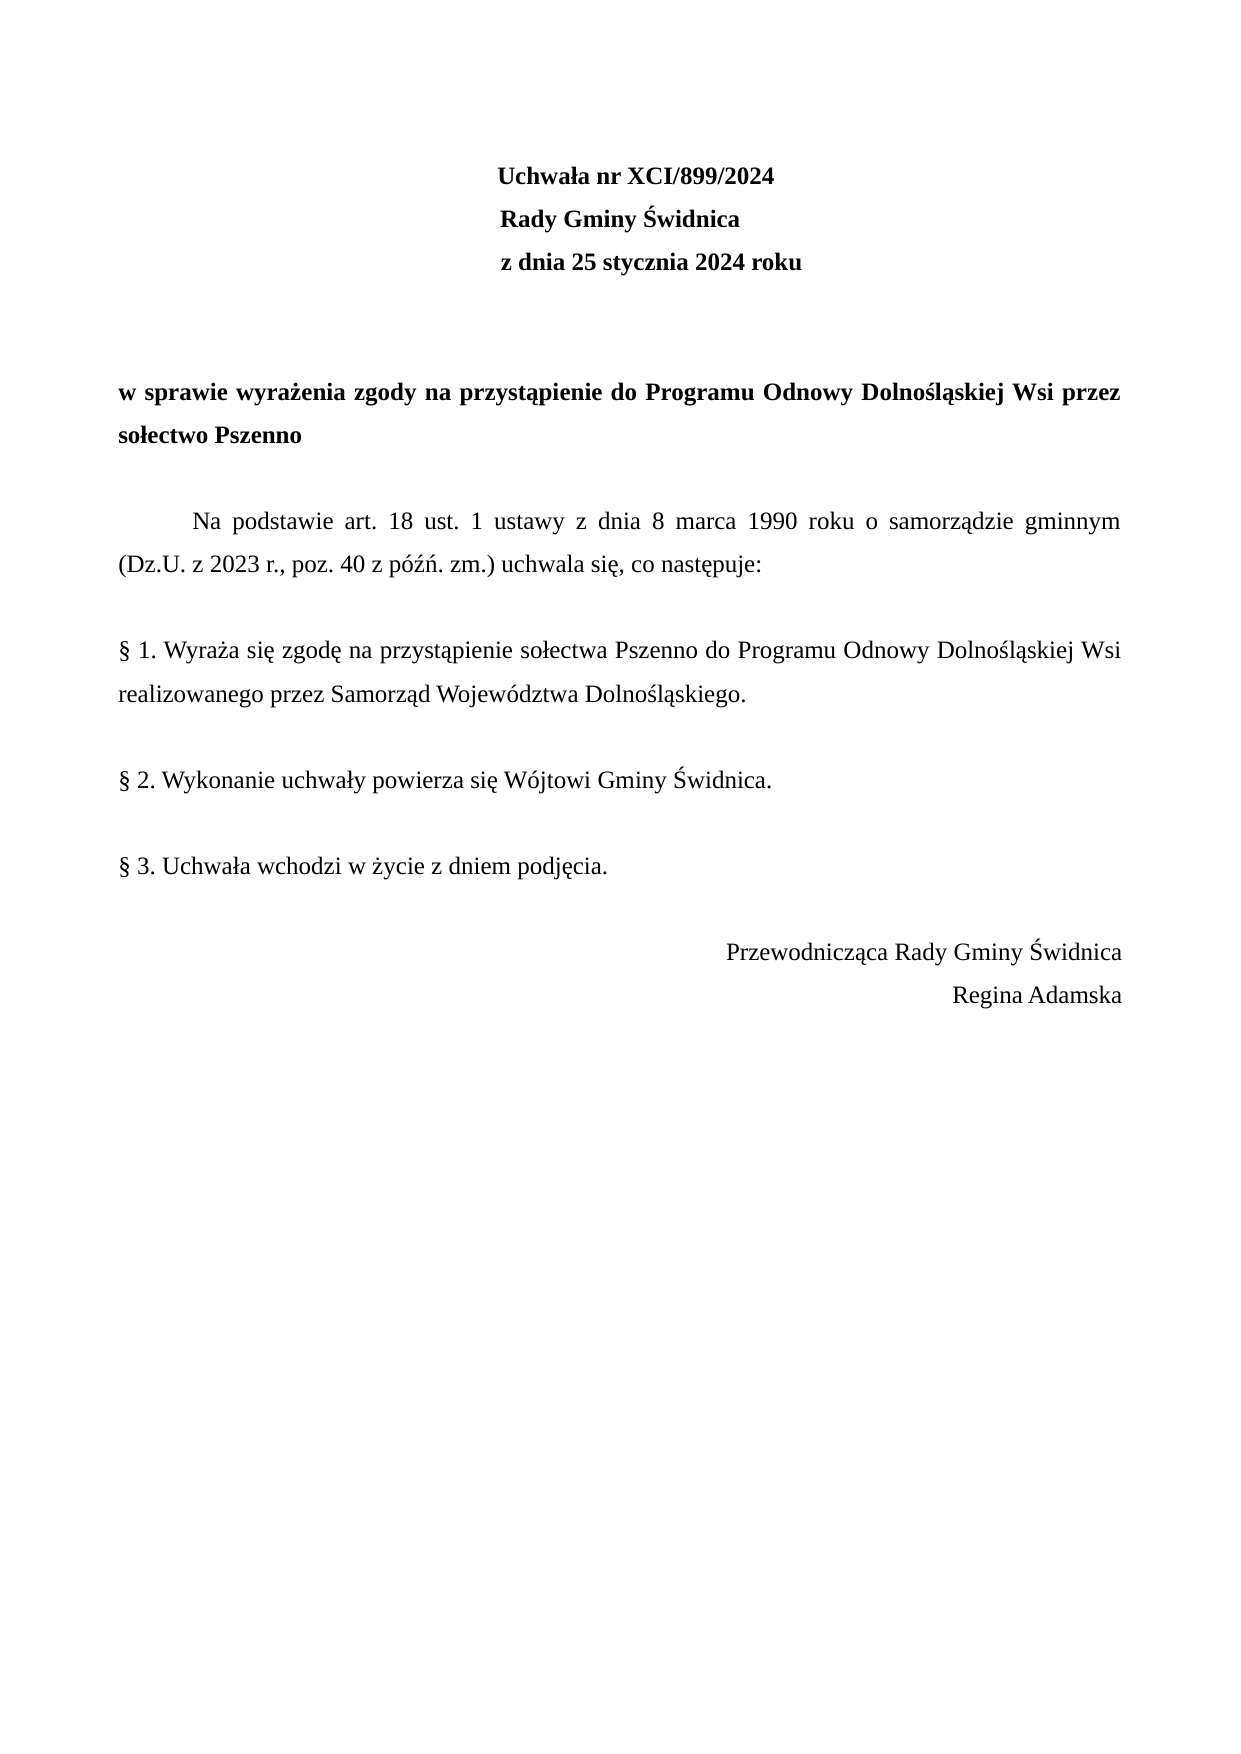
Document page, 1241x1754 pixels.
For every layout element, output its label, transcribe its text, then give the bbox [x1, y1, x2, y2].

text Rady Gminy Świdnica [118, 204, 1122, 233]
text w sprawie wyrażenia zgody na przystąpienie do Programu Odnowy Dolnośląskiej Wsi przez sołectwo Pszenno [118, 377, 1122, 449]
text Przewodnicząca Rady Gminy Świdnica [118, 937, 1122, 966]
text § 2. Wykonanie uchwały powierza się Wójtowi Gminy Świdnica. [118, 765, 1122, 794]
text z dnia 25 stycznia 2024 roku [118, 247, 1122, 276]
text Regina Adamska [118, 981, 1122, 1009]
text § 1. Wyraża się zgodę na przystąpienie sołectwa Pszenno do Programu Odnowy Dolnośląskiej Wsi realizowanego przez Samorząd Województwa Dolnośląskiego. [118, 636, 1122, 707]
text Na podstawie art. 18 ust. 1 ustawy z dnia 8 marca 1990 roku o samorządzie gminnym (Dz.U. z 2023 r., poz. 40 z późń. zm.) uchwala się, co następuje: [118, 506, 1122, 578]
text § 3. Uchwała wchodzi w życie z dniem podjęcia. [118, 851, 1122, 880]
text Uchwała nr XCI/899/2024 [118, 161, 1122, 190]
